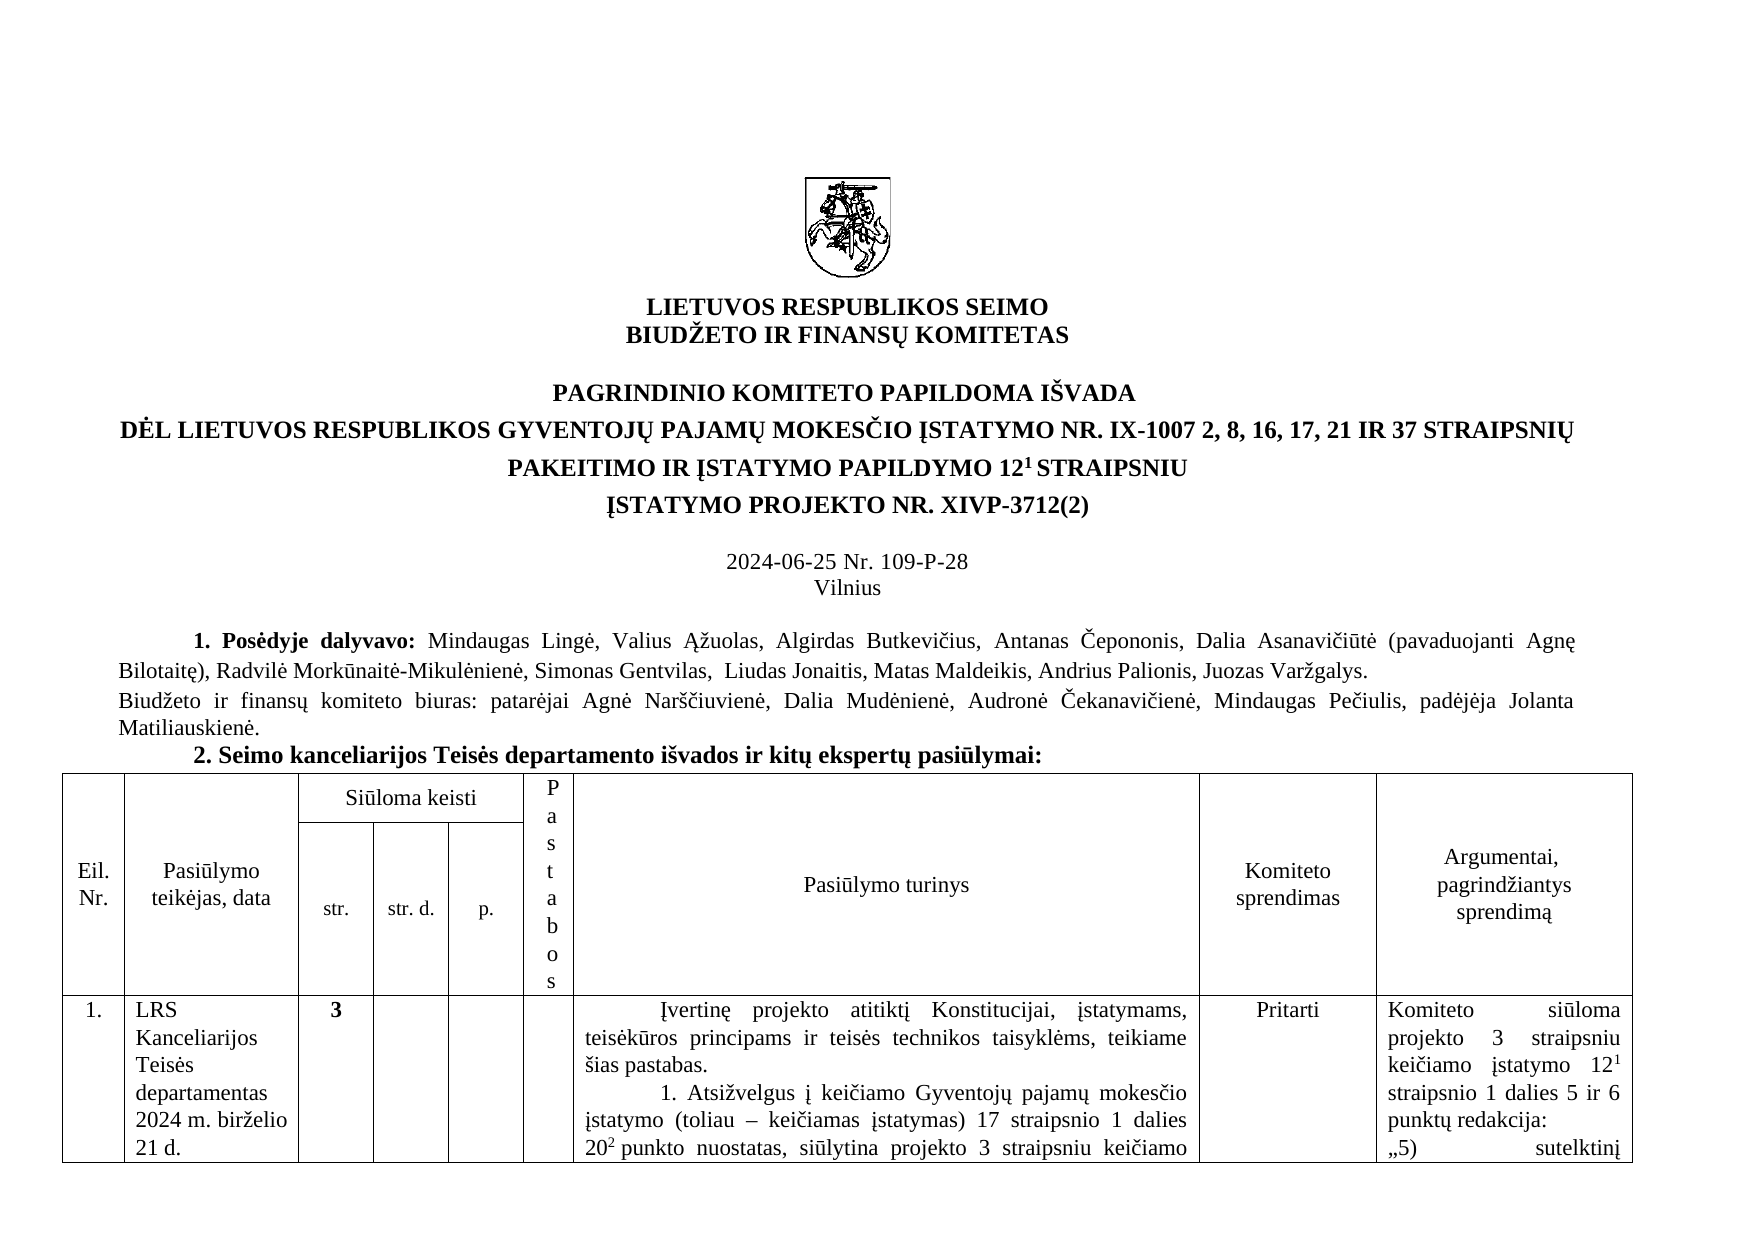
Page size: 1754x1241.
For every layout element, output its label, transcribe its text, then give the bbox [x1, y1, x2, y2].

table_header Pasiūlymo turinys [574, 774, 1199, 995]
table_cell [449, 996, 523, 1162]
text ĮSTATYMO PROJEKTO NR. XIVP-3712(2) [118, 482, 1577, 519]
table_cell Komiteto siūloma projekto 3 straipsniu keičiamo įstatymo 121 straipsnio 1 dalies 5 ir 6 punktų redakcija: „5) sutelktinį [1377, 996, 1632, 1162]
table_cell Pritarti [1200, 996, 1376, 1162]
table_header Pasiūlymo teikėjas, data [125, 774, 298, 995]
table_header Komiteto sprendimas [1200, 774, 1376, 995]
text PAGRINDINIO KOMITETO PAPILDOMA IŠVADA [118, 378, 1577, 407]
table_header Argumentai, pagrindžiantys sprendimą [1377, 774, 1632, 995]
text 2. Seimo kanceliarijos Teisės departamento išvados ir kitų ekspertų pasiūlymai: [118, 740, 1577, 769]
table_cell LRS Kanceliarijos Teisės departamentas 2024 m. birželio 21 d. [125, 996, 298, 1162]
text BIUDŽETO IR FINANSŲ KOMITETAS [118, 320, 1577, 349]
table_cell 1. [63, 996, 124, 1162]
table_header Siūloma keisti [299, 774, 523, 822]
table_header Eil. Nr. [63, 774, 124, 995]
table_cell str. [299, 823, 373, 995]
table_cell p. [449, 823, 523, 995]
text LIETUVOS RESPUBLIKOS SEIMO [118, 292, 1577, 320]
table_header Pastabos [524, 774, 573, 995]
text Biudžeto ir finansų komiteto biuras: patarėjai Agnė Narščiuvienė, Dalia Mudėnienė, Audronė Čekanavičienė, Mindaugas Pečiulis, padėjėja Jolanta Matiliauskienė. [118, 687, 1577, 740]
table_cell Įvertinę projekto atitiktį Konstitucijai, įstatymams, teisėkūros principams ir teisės technikos taisyklėms, teikiame šias pastabas. 1. Atsižvelgus į keičiamo Gyventojų pajamų mokesčio įstatymo (toliau – keičiamas įstatymas) 17 straipsnio 1 dalies 202 punkto nuostatas, siūlytina projekto 3 straipsniu keičiamo [574, 996, 1199, 1162]
table_cell [524, 996, 573, 1162]
table_cell [374, 996, 448, 1162]
text 1. Posėdyje dalyvavo: Mindaugas Lingė, Valius Ąžuolas, Algirdas Butkevičius, Antanas Čepononis, Dalia Asanavičiūtė (pavaduojanti Agnę Bilotaitę), Radvilė Morkūnaitė-Mikulėnienė, Simonas Gentvilas, Liudas Jonaitis, Matas Maldeikis, Andrius Palionis, Juozas Varžgalys. [118, 627, 1577, 683]
text Vilnius [118, 574, 1577, 601]
text 2024-06-25 Nr. 109-P-28 [118, 548, 1577, 574]
table_cell str. d. [374, 823, 448, 995]
text DĖL LIETUVOS RESPUBLIKOS GYVENTOJŲ PAJAMŲ MOKESČIO ĮSTATYMO NR. IX-1007 2, 8, 16, 17, 21 IR 37 STRAIPSNIŲ PAKEITIMO IR ĮSTATYMO PAPILDYMO 121 STRAIPSNIU [118, 407, 1577, 482]
table_cell 3 [299, 996, 373, 1162]
